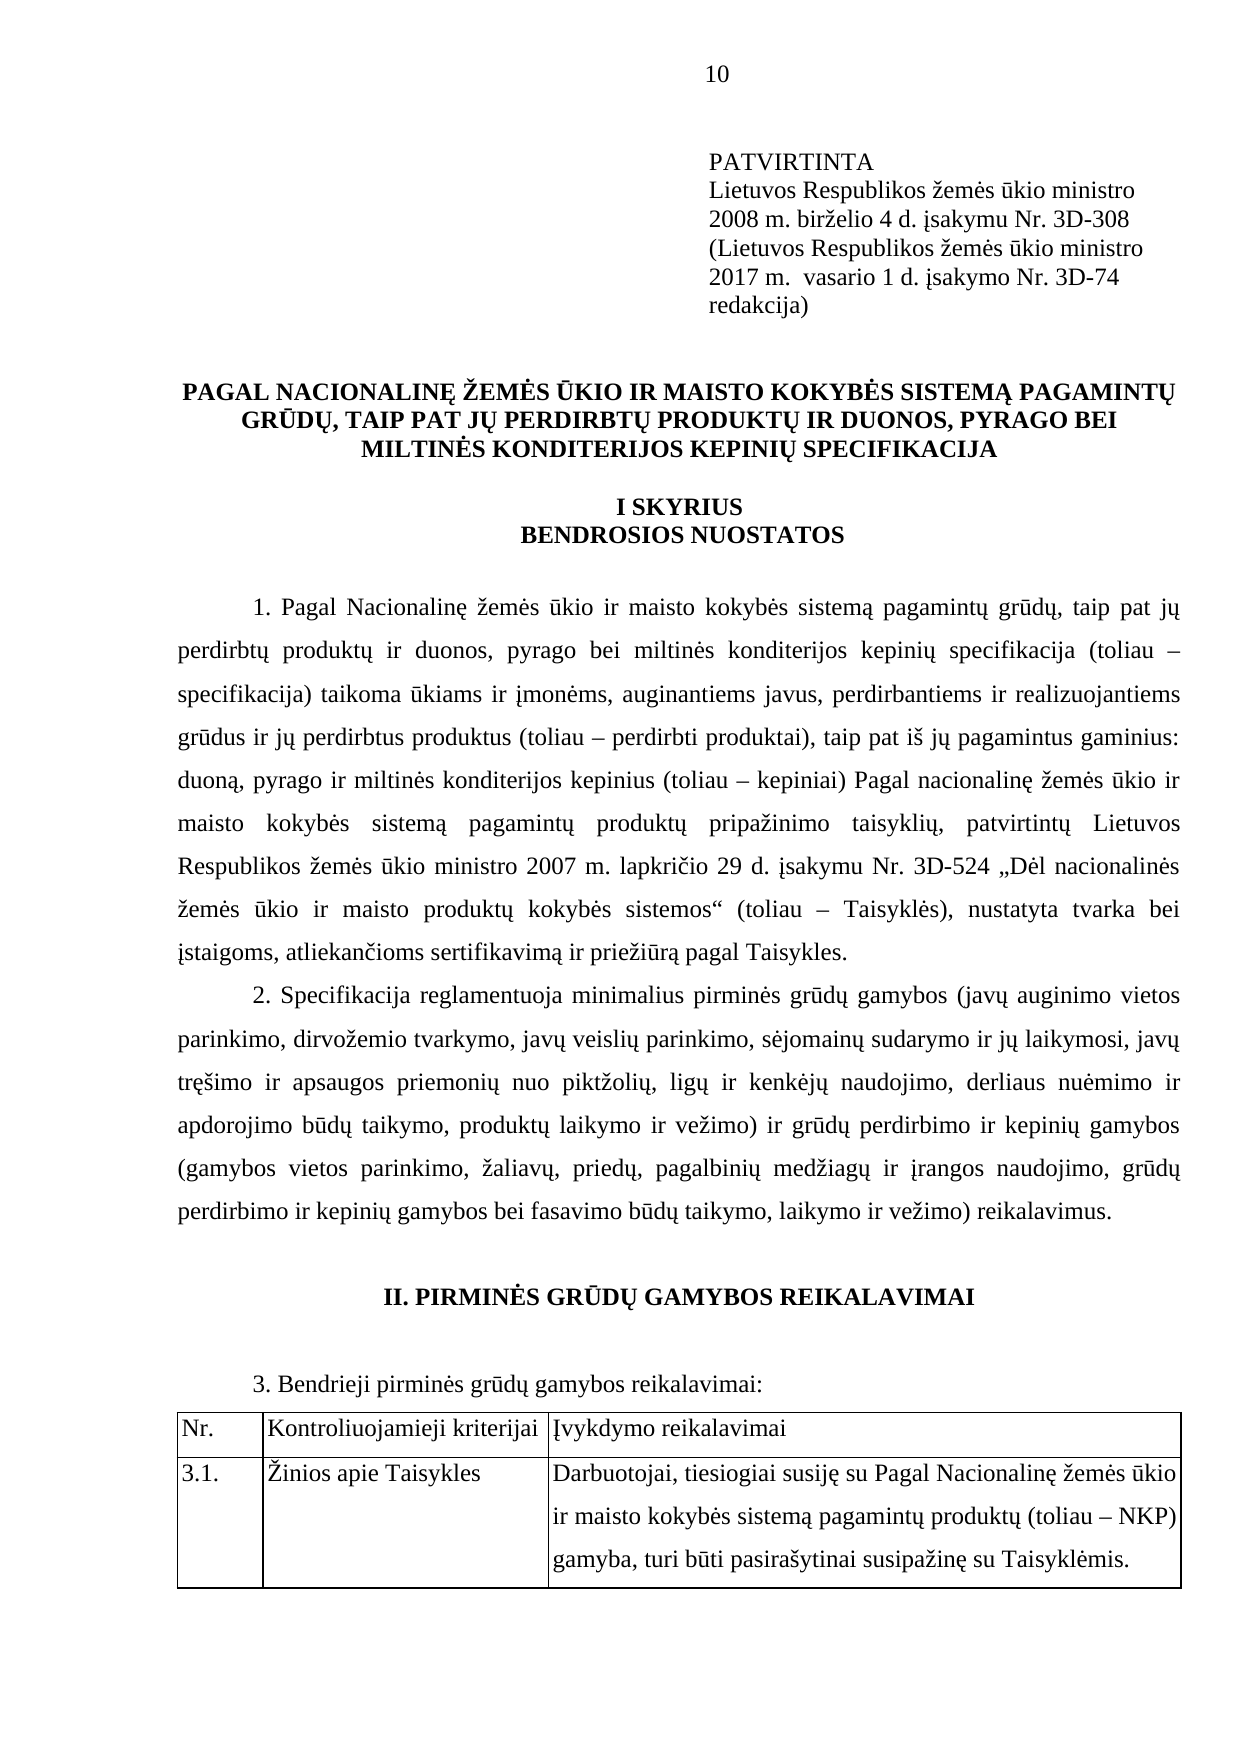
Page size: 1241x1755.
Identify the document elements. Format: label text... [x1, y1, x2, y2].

text 1. Pagal Nacionalinę žemės ūkio ir maisto kokybės sistemą pagamintų grūdų, taip pat jų perdirbtų produktų ir duonos, pyrago bei miltinės konditerijos kepinių specifikacija (toliau – specifikacija) taikoma ūkiams ir įmonėms, auginantiems javus, perdirbantiems ir realizuojantiems grūdus ir jų perdirbtus produktus (toliau – perdirbti produktai), taip pat iš jų pagamintus gaminius: duoną, pyrago ir miltinės konditerijos kepinius (toliau – kepiniai) Pagal nacionalinę žemės ūkio ir maisto kokybės sistemą pagamintų produktų pripažinimo taisyklių, patvirtintų Lietuvos Respublikos žemės ūkio ministro 2007 m. lapkričio 29 d. įsakymu Nr. 3D-524 „Dėl nacionalinės žemės ūkio ir maisto produktų kokybės sistemos“ (toliau – Taisyklės), nustatyta tvarka bei įstaigoms, atliekančioms sertifikavimą ir priežiūrą pagal Taisykles. [177, 592, 1181, 966]
text PAGAL NACIONALINĘ ŽEMĖS ŪKIO IR MAISTO KOKYBĖS SISTEMĄ PAGAMINTŲ GRŪDŲ, TAIP PAT JŲ PERDIRBTŲ PRODUKTŲ IR DUONOS, PYRAGO BEI MILTINĖS KONDITERIJOS KEPINIŲ SPECIFIKACIJA [177, 377, 1181, 463]
table_header Įvykdymo reikalavimai [549, 1413, 1180, 1456]
text 3. Bendrieji pirminės grūdų gamybos reikalavimai: [252, 1369, 1181, 1397]
table_cell Žinios apie Taisykles [264, 1458, 548, 1587]
table_header Nr. [178, 1413, 262, 1456]
table_cell Darbuotojai, tiesiogiai susiję su Pagal Nacionalinę žemės ūkio ir maisto kokybės sistemą pagamintų produktų (toliau – NKP) gamyba, turi būti pasirašytinai susipažinę su Taisyklėmis. [549, 1458, 1180, 1587]
text 2. Specifikacija reglamentuoja minimalius pirminės grūdų gamybos (javų auginimo vietos parinkimo, dirvožemio tvarkymo, javų veislių parinkimo, sėjomainų sudarymo ir jų laikymosi, javų tręšimo ir apsaugos priemonių nuo piktžolių, ligų ir kenkėjų naudojimo, derliaus nuėmimo ir apdorojimo būdų taikymo, produktų laikymo ir vežimo) ir grūdų perdirbimo ir kepinių gamybos (gamybos vietos parinkimo, žaliavų, priedų, pagalbinių medžiagų ir įrangos naudojimo, grūdų perdirbimo ir kepinių gamybos bei fasavimo būdų taikymo, laikymo ir vežimo) reikalavimus. [177, 981, 1181, 1225]
text I SKYRIUS [177, 492, 1181, 521]
text BENDROSIOS NUOSTATOS [177, 521, 1181, 549]
text 2017 m. vasario 1 d. įsakymo Nr. 3D-74 [709, 262, 1181, 291]
text (Lietuvos Respublikos žemės ūkio ministro [709, 233, 1181, 262]
text redakcija) [709, 291, 1181, 319]
text II. PIRMINĖS GRŪDŲ GAMYBOS REIKALAVIMAI [177, 1282, 1181, 1311]
text PATVIRTINTA [709, 147, 1181, 176]
text Lietuvos Respublikos žemės ūkio ministro [709, 176, 1181, 204]
text 2008 m. birželio 4 d. įsakymu Nr. 3D-308 [709, 204, 1181, 233]
table_cell 3.1. [178, 1458, 262, 1587]
table_header Kontroliuojamieji kriterijai [264, 1413, 548, 1456]
